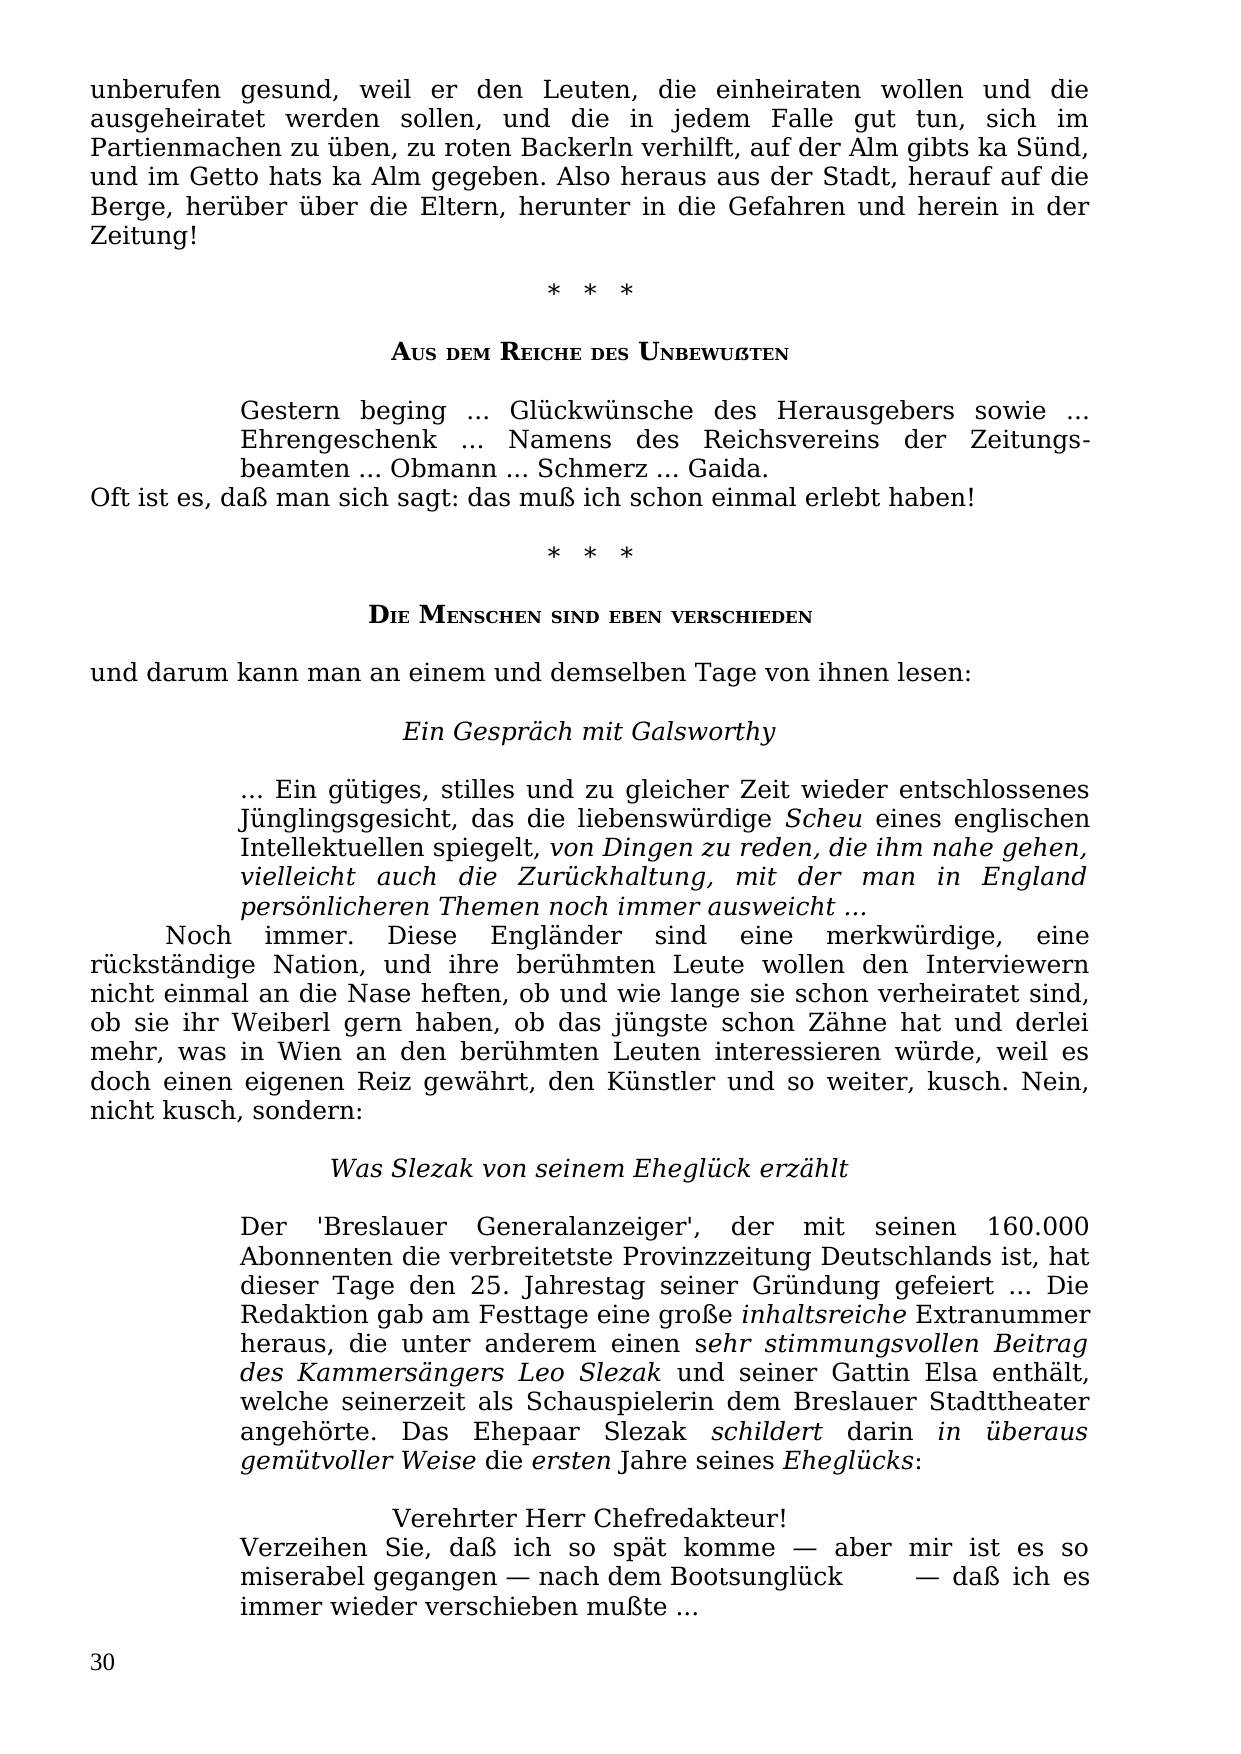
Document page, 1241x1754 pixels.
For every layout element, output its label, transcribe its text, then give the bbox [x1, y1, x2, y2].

text Ein Gespräch mit Galsworthy [90, 717, 1091, 746]
text Der 'Breslauer Generalanzeiger', der mit seinen 160.000 Abonnenten die verbreitetste Provinzzeitung Deutschlands ist, hat dieser Tage den 25. Jahrestag seiner Gründung gefeiert ... Die Redaktion gab am Festtage eine große inhaltsreiche Extranummer heraus, die unter anderem einen sehr stimmungsvollen Beitrag des Kammersängers Leo Slezak und seiner Gattin Elsa enthält, welche seinerzeit als Schauspielerin dem Breslauer Stadttheater angehörte. Das Ehepaar Slezak schildert darin in überaus gemütvoller Weise die ersten Jahre seines Eheglücks: [240, 1212, 1091, 1475]
text Oft ist es, daß man sich sagt: das muß ich schon einmal erlebt haben! [90, 483, 1091, 512]
text Die Menschen sind eben verschieden [90, 571, 1091, 629]
text ... Ein gütiges, stilles und zu gleicher Zeit wieder entschlossenes Jünglingsgesicht, das die liebenswürdige Scheu eines englischen Intellektuellen spiegelt, von Dingen zu reden, die ihm nahe gehen, vielleicht auch die Zurückhaltung, mit der man in England persönlicheren Themen noch immer ausweicht ... [240, 775, 1091, 921]
text unberufen gesund, weil er den Leuten, die einheiraten wollen und die ausgeheiratet werden sollen, und die in jedem Falle gut tun, sich im Partienmachen zu üben, zu roten Backerln verhilft, auf der Alm gibts ka Sünd, und im Getto hats ka Alm gegeben. Also heraus aus der Stadt, herauf auf die Berge, herüber über die Eltern, herunter in die Gefahren und herein in der Zeitung! [90, 75, 1091, 250]
text Was Slezak von seinem Eheglück erzählt [90, 1154, 1091, 1183]
text Verehrter Herr Chefredakteur! [90, 1504, 1091, 1533]
text Verzeihen Sie, daß ich so spät komme — aber mir ist es so miserabel gegangen — nach dem Bootsunglück — daß ich es immer wieder verschieben mußte ... [240, 1533, 1091, 1621]
text Noch immer. Diese Engländer sind eine merkwürdige, eine rückständige Nation, und ihre berühmten Leute wollen den Interviewern nicht einmal an die Nase heften, ob und wie lange sie schon verheiratet sind, ob sie ihr Weiberl gern haben, ob das jüngste schon Zähne hat und derlei mehr, was in Wien an den berühmten Leuten interessieren würde, weil es doch einen eigenen Reiz gewährt, den Künstler und so weiter, kusch. Nein, nicht kusch, sondern: [90, 921, 1091, 1125]
text * * * [90, 279, 1091, 308]
text * * * [90, 542, 1091, 571]
text Gestern beging ... Glückwünsche des Herausgebers sowie ... Ehrengeschenk ... Namens des Reichsvereins der Zeitungs­beamten ... Obmann ... Schmerz ... Gaida. [240, 396, 1091, 483]
text und darum kann man an einem und demselben Tage von ihnen lesen: [90, 658, 1091, 687]
text Aus dem Reiche des Unbewußten [90, 308, 1091, 367]
